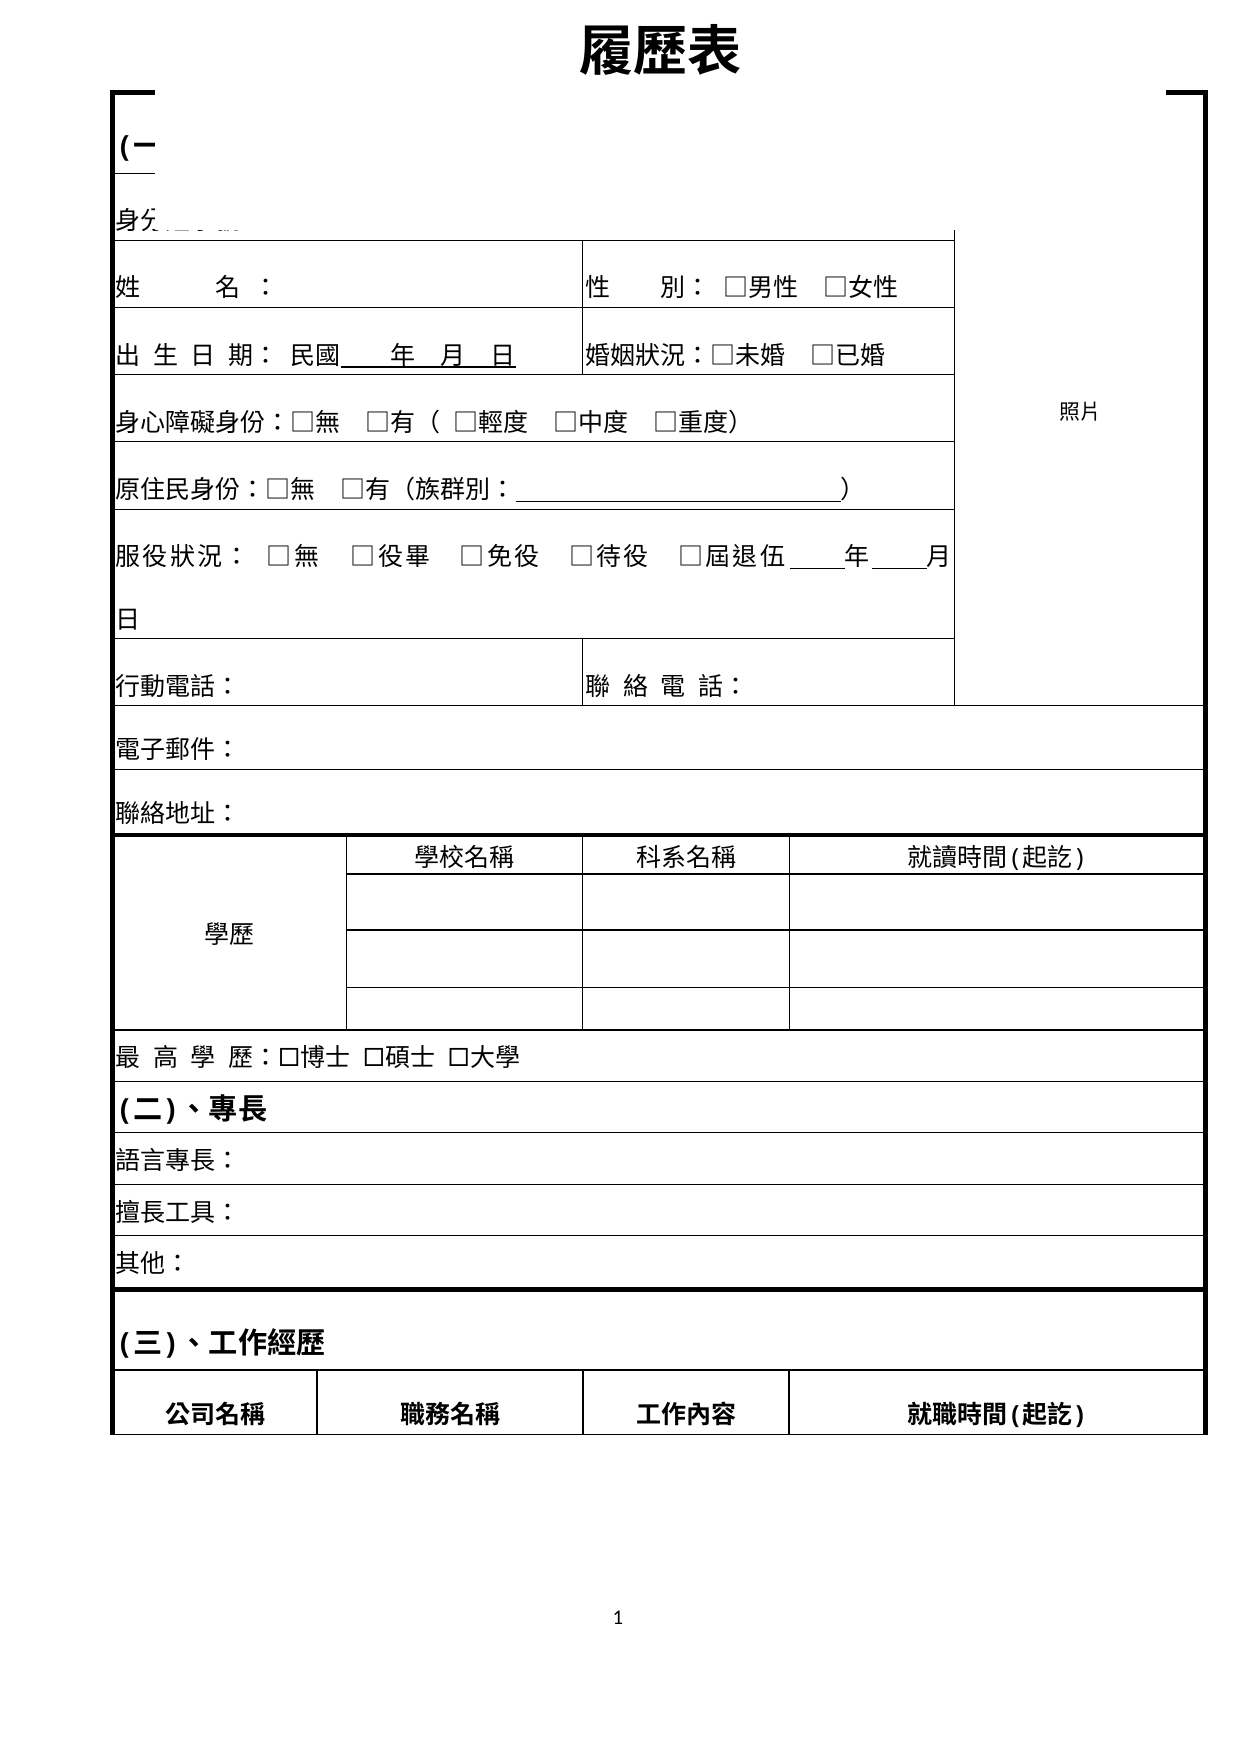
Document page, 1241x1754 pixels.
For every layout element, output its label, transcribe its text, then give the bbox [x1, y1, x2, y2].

table_cell [583, 875, 789, 929]
table_cell [790, 875, 1203, 929]
table_header (一)、個人基本資料 [115, 0, 1166, 230]
table_cell 聯 絡 電 話： [583, 639, 954, 705]
table_cell (二)、專長 [115, 1082, 1203, 1132]
table_cell [347, 875, 582, 929]
table_cell 公司名稱 [115, 1371, 316, 1434]
table_cell 身分證字號 ： [115, 174, 954, 240]
table_cell 語言專長： [115, 1133, 1203, 1184]
table_cell 就讀時間(起訖) [790, 837, 1203, 873]
table_cell 工作內容 [584, 1371, 788, 1434]
table_cell 科系名稱 [583, 837, 789, 873]
table_cell [790, 988, 1203, 1029]
table_cell 服役狀況： □無 □役畢 □免役 □待役 □屆退伍 年 月 日 [115, 510, 954, 638]
table_cell [347, 931, 582, 987]
table_cell 姓 名 ： [115, 241, 582, 307]
table_cell [347, 988, 582, 1029]
table_cell 性 別： □男性 □女性 [583, 241, 954, 307]
table_cell 婚姻狀況：□未婚 □已婚 [583, 308, 954, 374]
table_cell [583, 988, 789, 1029]
table_header 照片 [955, 95, 1203, 705]
table_cell [790, 931, 1203, 987]
table_cell 擅長工具： [115, 1185, 1203, 1235]
table_cell 其他： [115, 1236, 1203, 1287]
table_cell 原住民身份：□無 □有（族群別： ） [115, 442, 954, 508]
table_cell 電子郵件： [115, 706, 1203, 769]
table_cell (三)、工作經歷 [115, 1292, 1203, 1369]
table_cell 出 生 日 期： 民國 年 月 日 [115, 308, 582, 374]
table_cell 學校名稱 [347, 837, 582, 873]
table_cell [583, 931, 789, 987]
table_cell 聯絡地址： [115, 770, 1203, 832]
table_cell 職務名稱 [318, 1371, 582, 1434]
table_cell 身心障礙身份：□無 □有（ □輕度 □中度 □重度） [115, 375, 954, 441]
table_cell 就職時間(起訖) [790, 1371, 1203, 1434]
table_cell 行動電話： [115, 639, 582, 705]
table_cell 最 高 學 歷：博士 碩士 大學 [115, 1031, 1203, 1081]
table_cell 學歷 [115, 837, 346, 1029]
